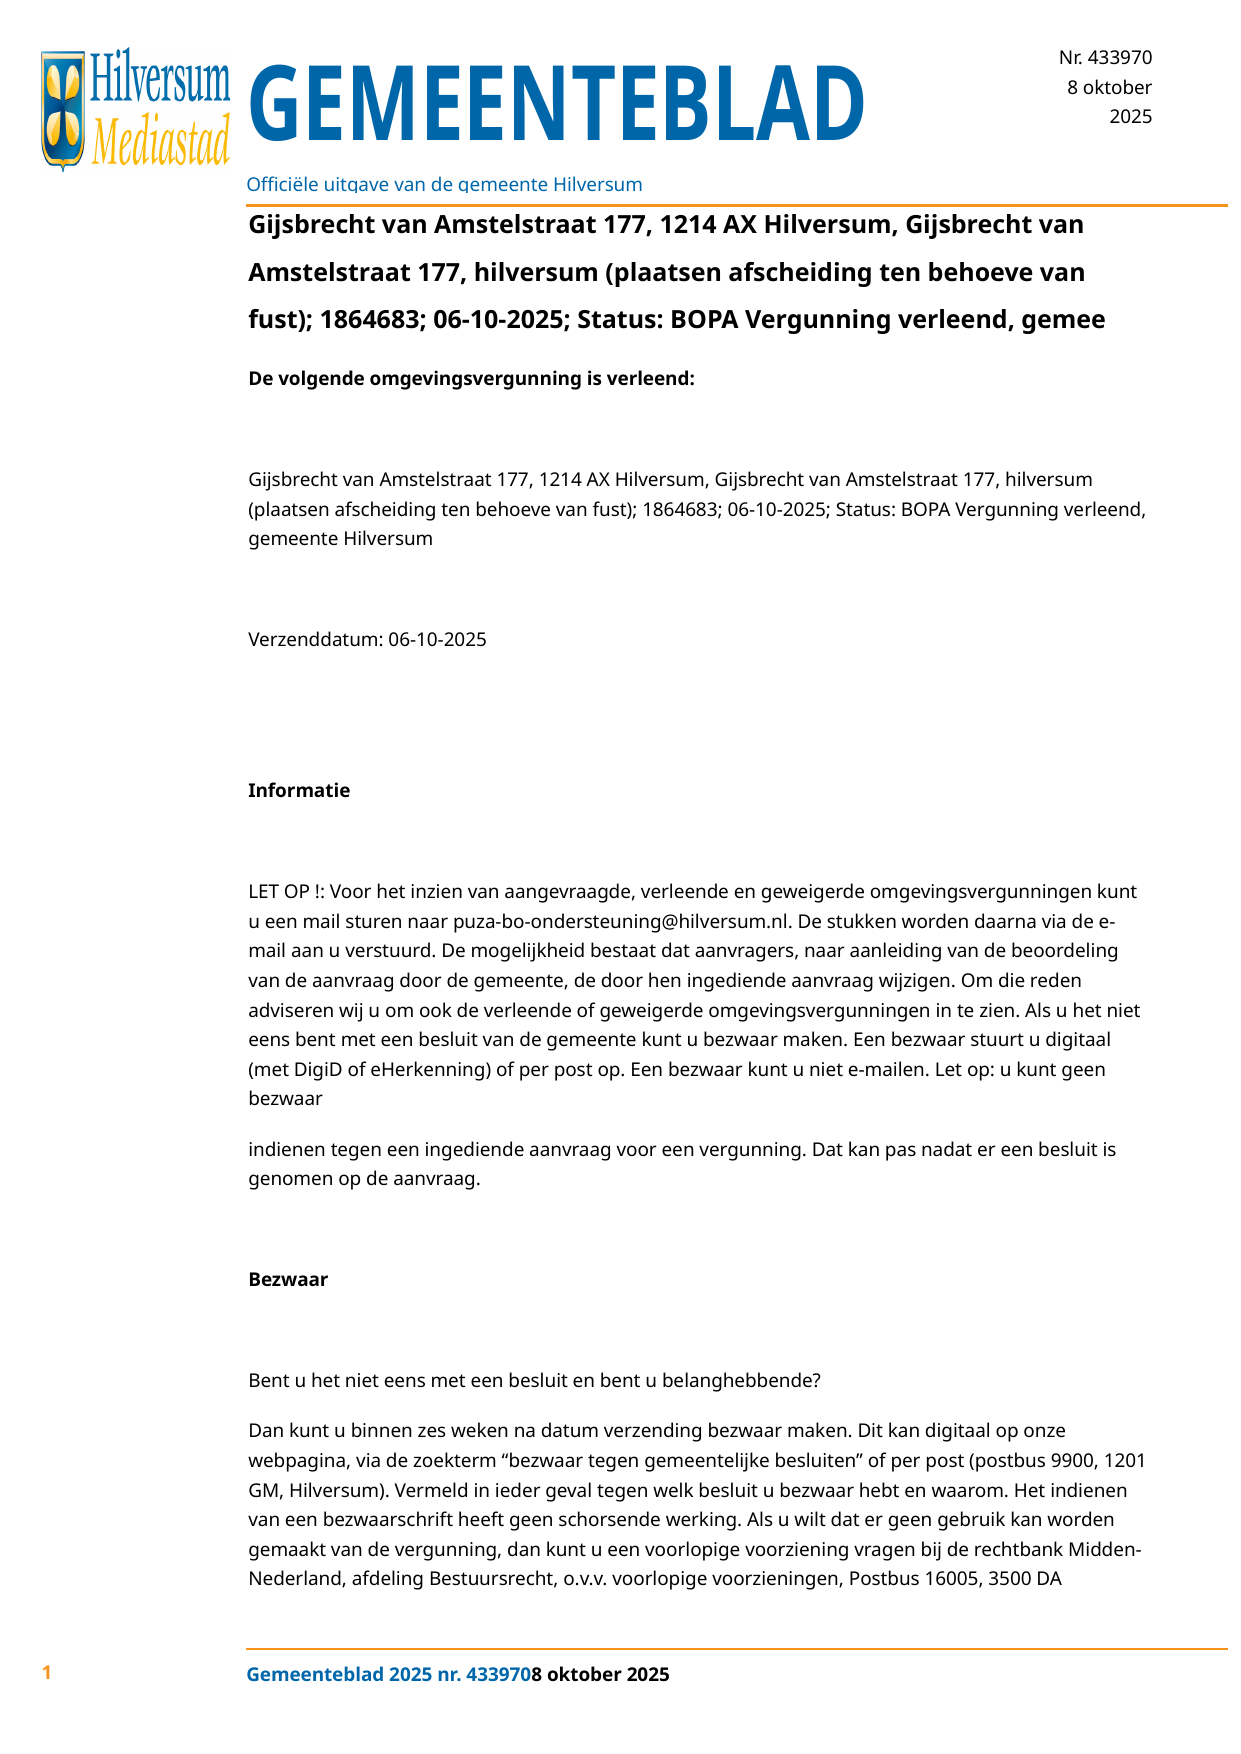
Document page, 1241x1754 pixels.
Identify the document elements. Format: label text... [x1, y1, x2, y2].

text Bezwaar [248, 1266, 1152, 1292]
text Bent u het niet eens met een besluit en bent u belanghebbende? [248, 1367, 1152, 1393]
text Verzenddatum: 06-10-2025 [248, 626, 1152, 652]
text Gijsbrecht van Amstelstraat 177, 1214 AX Hilversum, Gijsbrecht van Amstelstraat 177, hilversum (plaatsen afscheiding ten behoeve van fust); 1864683; 06-10-2025; Status: BOPA Vergunning verleend, gemeente Hilversum [248, 466, 1152, 551]
text indienen tegen een ingediende aanvraag voor een vergunning. Dat kan pas nadat er een besluit is genomen op de aanvraag. [248, 1136, 1152, 1191]
picture [41, 47, 231, 172]
text De volgende omgevingsvergunning is verleend: [248, 366, 1152, 391]
text Gijsbrecht van Amstelstraat 177, 1214 AX Hilversum, Gijsbrecht van Amstelstraat 177, hilversum (plaatsen afscheiding ten behoeve van fust); 1864683; 06-10-2025; Status: BOPA Vergunning verleend, gemee [248, 207, 1152, 336]
text Informatie [248, 778, 1152, 803]
text Dan kunt u binnen zes weken na datum verzending bezwaar maken. Dit kan digitaal op onze webpagina, via de zoekterm “bezwaar tegen gemeentelijke besluiten” of per post (postbus 9900, 1201 GM, Hilversum). Vermeld in ieder geval tegen welk besluit u bezwaar hebt en waarom. Het indienen van een bezwaarschrift heeft geen schorsende werking. Als u wilt dat er geen gebruik kan worden gemaakt van de vergunning, dan kunt u een voorlopige voorziening vragen bij de rechtbank Midden-Nederland, afdeling Bestuursrecht, o.v.v. voorlopige voorzieningen, Postbus 16005, 3500 DA [248, 1418, 1152, 1591]
text LET OP !: Voor het inzien van aangevraagde, verleende en geweigerde omgevingsvergunningen kunt u een mail sturen naar puza-bo-ondersteuning@hilversum.nl. De stukken worden daarna via de e-mail aan u verstuurd. De mogelijkheid bestaat dat aanvragers, naar aanleiding van de beoordeling van de aanvraag door de gemeente, de door hen ingediende aanvraag wijzigen. Om die reden adviseren wij u om ook de verleende of geweigerde omgevingsvergunningen in te zien. Als u het niet eens bent met een besluit van de gemeente kunt u bezwaar maken. Een bezwaar stuurt u digitaal (met DigiD of eHerkenning) of per post op. Een bezwaar kunt u niet e-mailen. Let op: u kunt geen bezwaar [248, 878, 1152, 1111]
